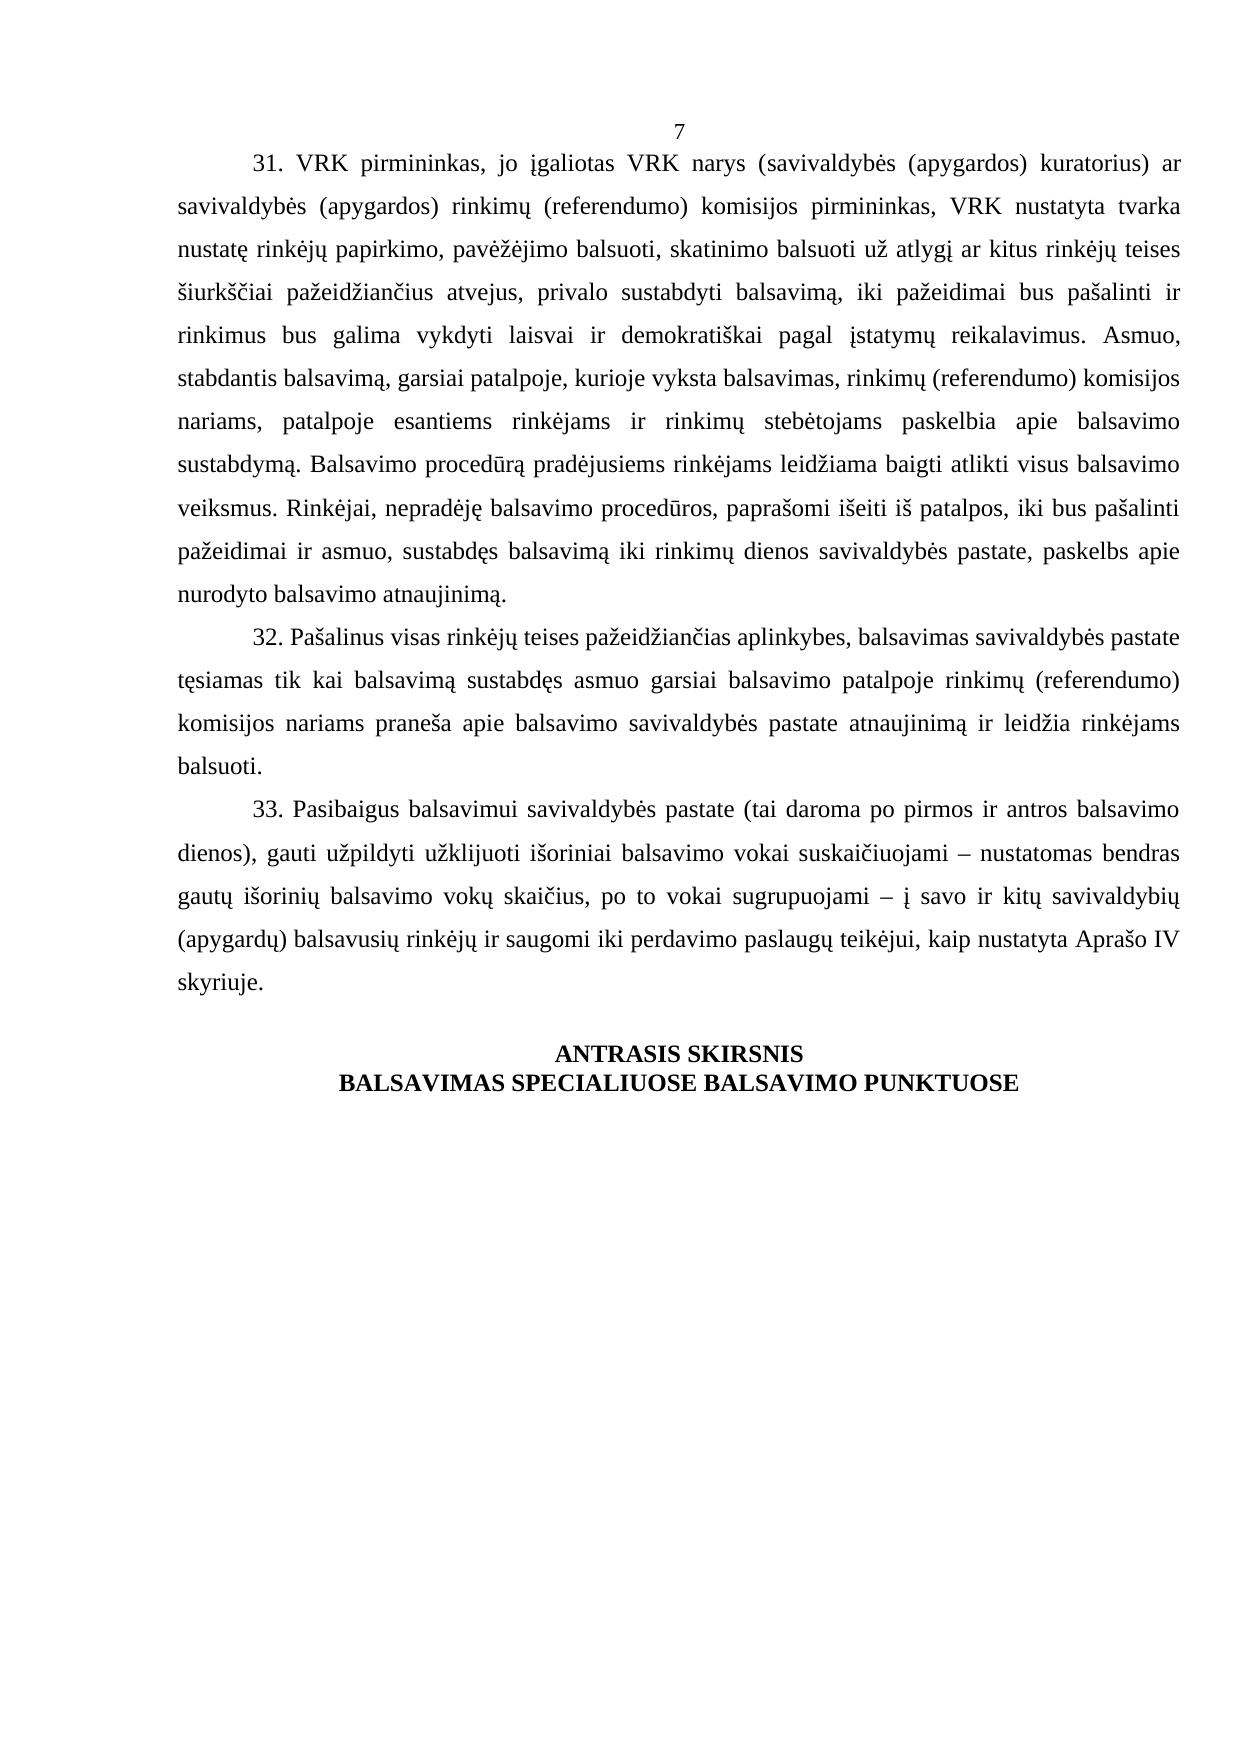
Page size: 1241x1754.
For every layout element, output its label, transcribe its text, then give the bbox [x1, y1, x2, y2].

text BALSAVIMAS SPECIALIUOSE BALSAVIMO PUNKTUOSE [177, 1068, 1181, 1096]
text 31. VRK pirmininkas, jo įgaliotas VRK narys (savivaldybės (apygardos) kuratorius) ar savivaldybės (apygardos) rinkimų (referendumo) komisijos pirmininkas, VRK nustatyta tvarka nustatę rinkėjų papirkimo, pavėžėjimo balsuoti, skatinimo balsuoti už atlygį ar kitus rinkėjų teises šiurkščiai pažeidžiančius atvejus, privalo sustabdyti balsavimą, iki pažeidimai bus pašalinti ir rinkimus bus galima vykdyti laisvai ir demokratiškai pagal įstatymų reikalavimus. Asmuo, stabdantis balsavimą, garsiai patalpoje, kurioje vyksta balsavimas, rinkimų (referendumo) komisijos nariams, patalpoje esantiems rinkėjams ir rinkimų stebėtojams paskelbia apie balsavimo sustabdymą. Balsavimo procedūrą pradėjusiems rinkėjams leidžiama baigti atlikti visus balsavimo veiksmus. Rinkėjai, nepradėję balsavimo procedūros, paprašomi išeiti iš patalpos, iki bus pašalinti pažeidimai ir asmuo, sustabdęs balsavimą iki rinkimų dienos savivaldybės pastate, paskelbs apie nurodyto balsavimo atnaujinimą. [177, 148, 1181, 608]
text 33. Pasibaigus balsavimui savivaldybės pastate (tai daroma po pirmos ir antros balsavimo dienos), gauti užpildyti užklijuoti išoriniai balsavimo vokai suskaičiuojami – nustatomas bendras gautų išorinių balsavimo vokų skaičius, po to vokai sugrupuojami – į savo ir kitų savivaldybių (apygardų) balsavusių rinkėjų ir saugomi iki perdavimo paslaugų teikėjui, kaip nustatyta Aprašo IV skyriuje. [177, 794, 1181, 996]
text ANTRASIS SKIRSNIS [177, 1039, 1181, 1068]
text 32. Pašalinus visas rinkėjų teises pažeidžiančias aplinkybes, balsavimas savivaldybės pastate tęsiamas tik kai balsavimą sustabdęs asmuo garsiai balsavimo patalpoje rinkimų (referendumo) komisijos nariams praneša apie balsavimo savivaldybės pastate atnaujinimą ir leidžia rinkėjams balsuoti. [177, 622, 1181, 780]
